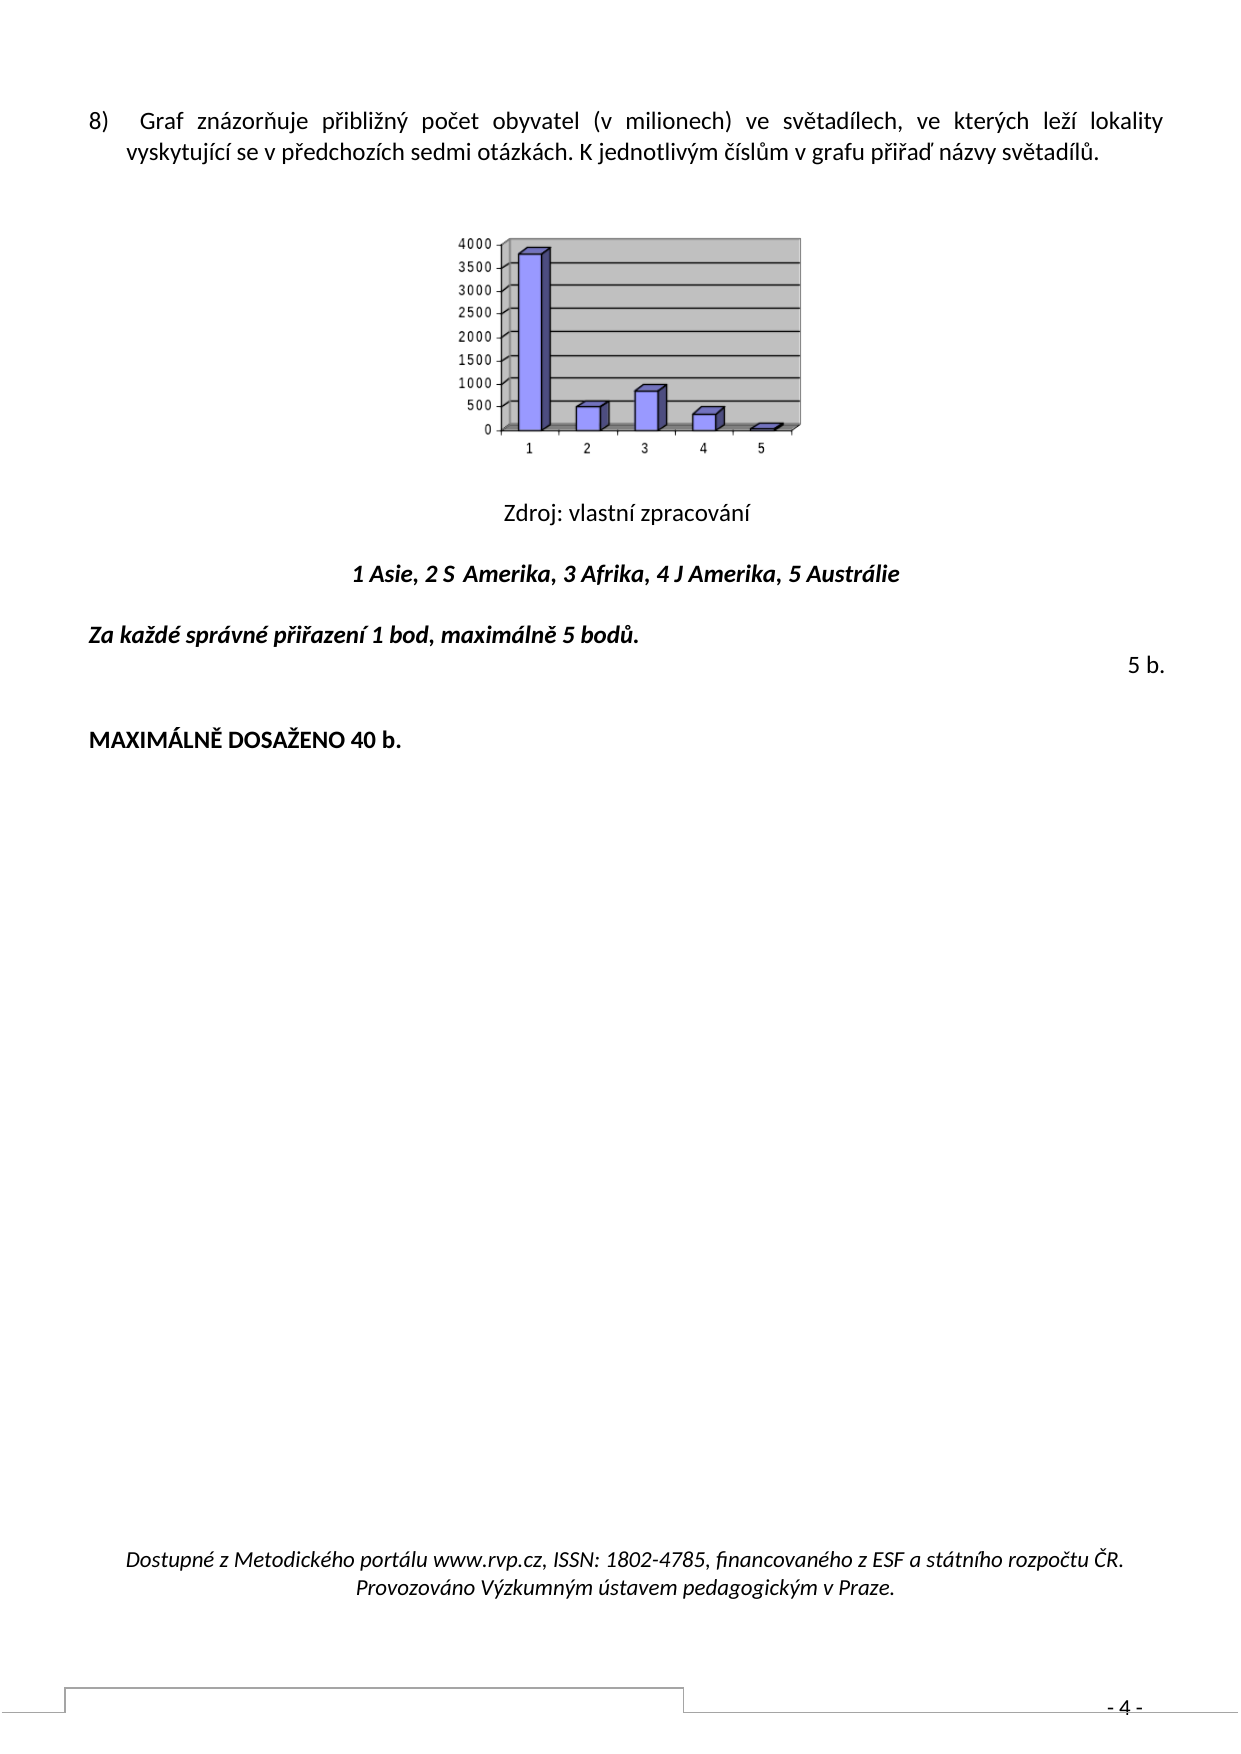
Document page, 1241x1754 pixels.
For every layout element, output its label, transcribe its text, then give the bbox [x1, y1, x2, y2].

list Graf znázorňuje přibližný počet obyvatel (v milionech) ve světadílech, ve kterých leží lokality vyskytující se v předchozích sedmi otázkách. K jednotlivým číslům v grafu přiřaď názvy světadílů. [89, 106, 1165, 167]
text 1 Asie, 2 S Amerika, 3 Afrika, 4 J Amerika, 5 Austrálie [89, 558, 1165, 589]
text Za každé správné přiřazení 1 bod, maximálně 5 bodů. [89, 619, 1165, 650]
text Zdroj: vlastní zpracování [89, 497, 1165, 528]
text 5 b. [89, 650, 1165, 680]
text Dostupné z Metodického portálu www.rvp.cz, ISSN: 1802-4785, financovaného z ESF a státního rozpočtu ČR. Provozováno Výzkumným ústavem pedagogickým v Praze. [89, 1545, 1165, 1601]
text MAXIMÁLNĚ DOSAŽENO 40 b. [89, 724, 1165, 754]
